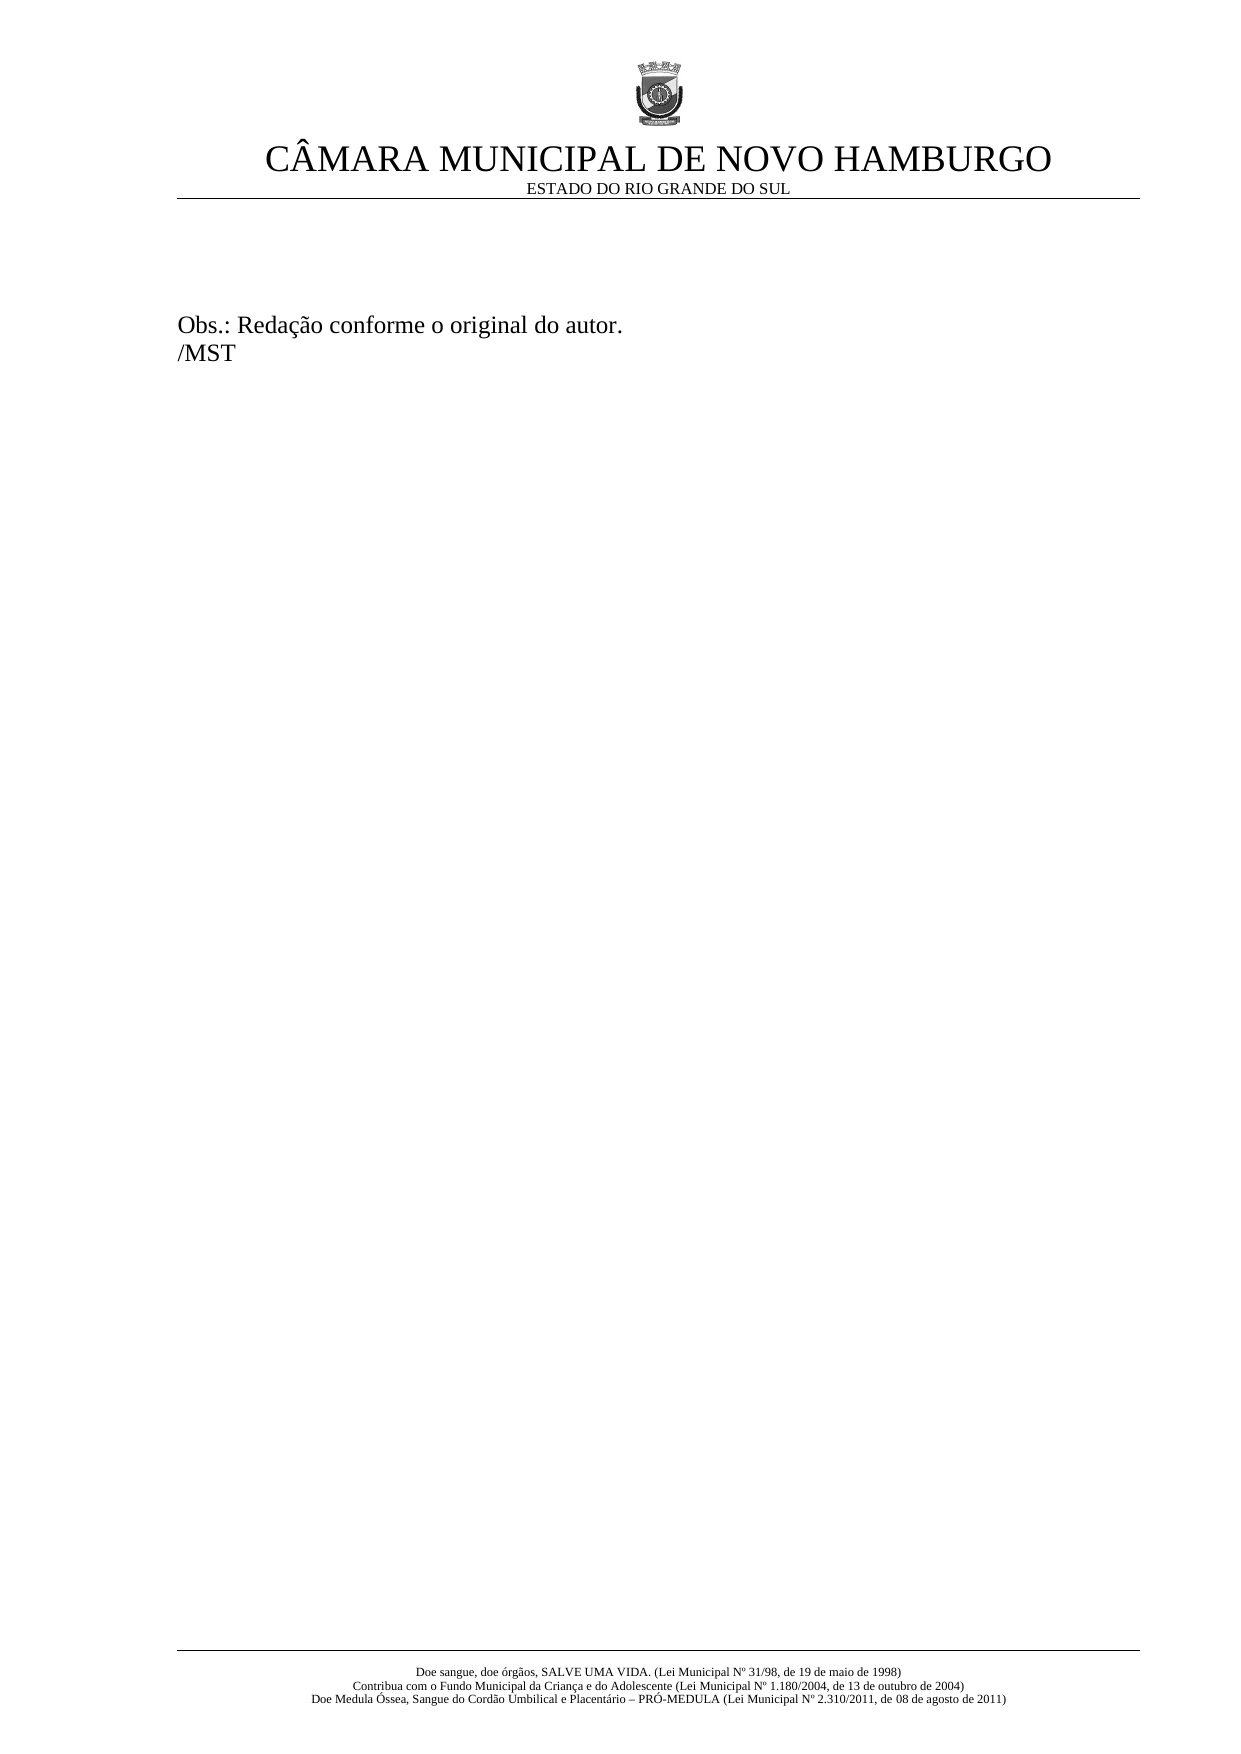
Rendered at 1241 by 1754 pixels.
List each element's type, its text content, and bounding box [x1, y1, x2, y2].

text Obs.: Redação conforme o original do autor. [177, 311, 1140, 339]
text /MST [177, 339, 1140, 367]
